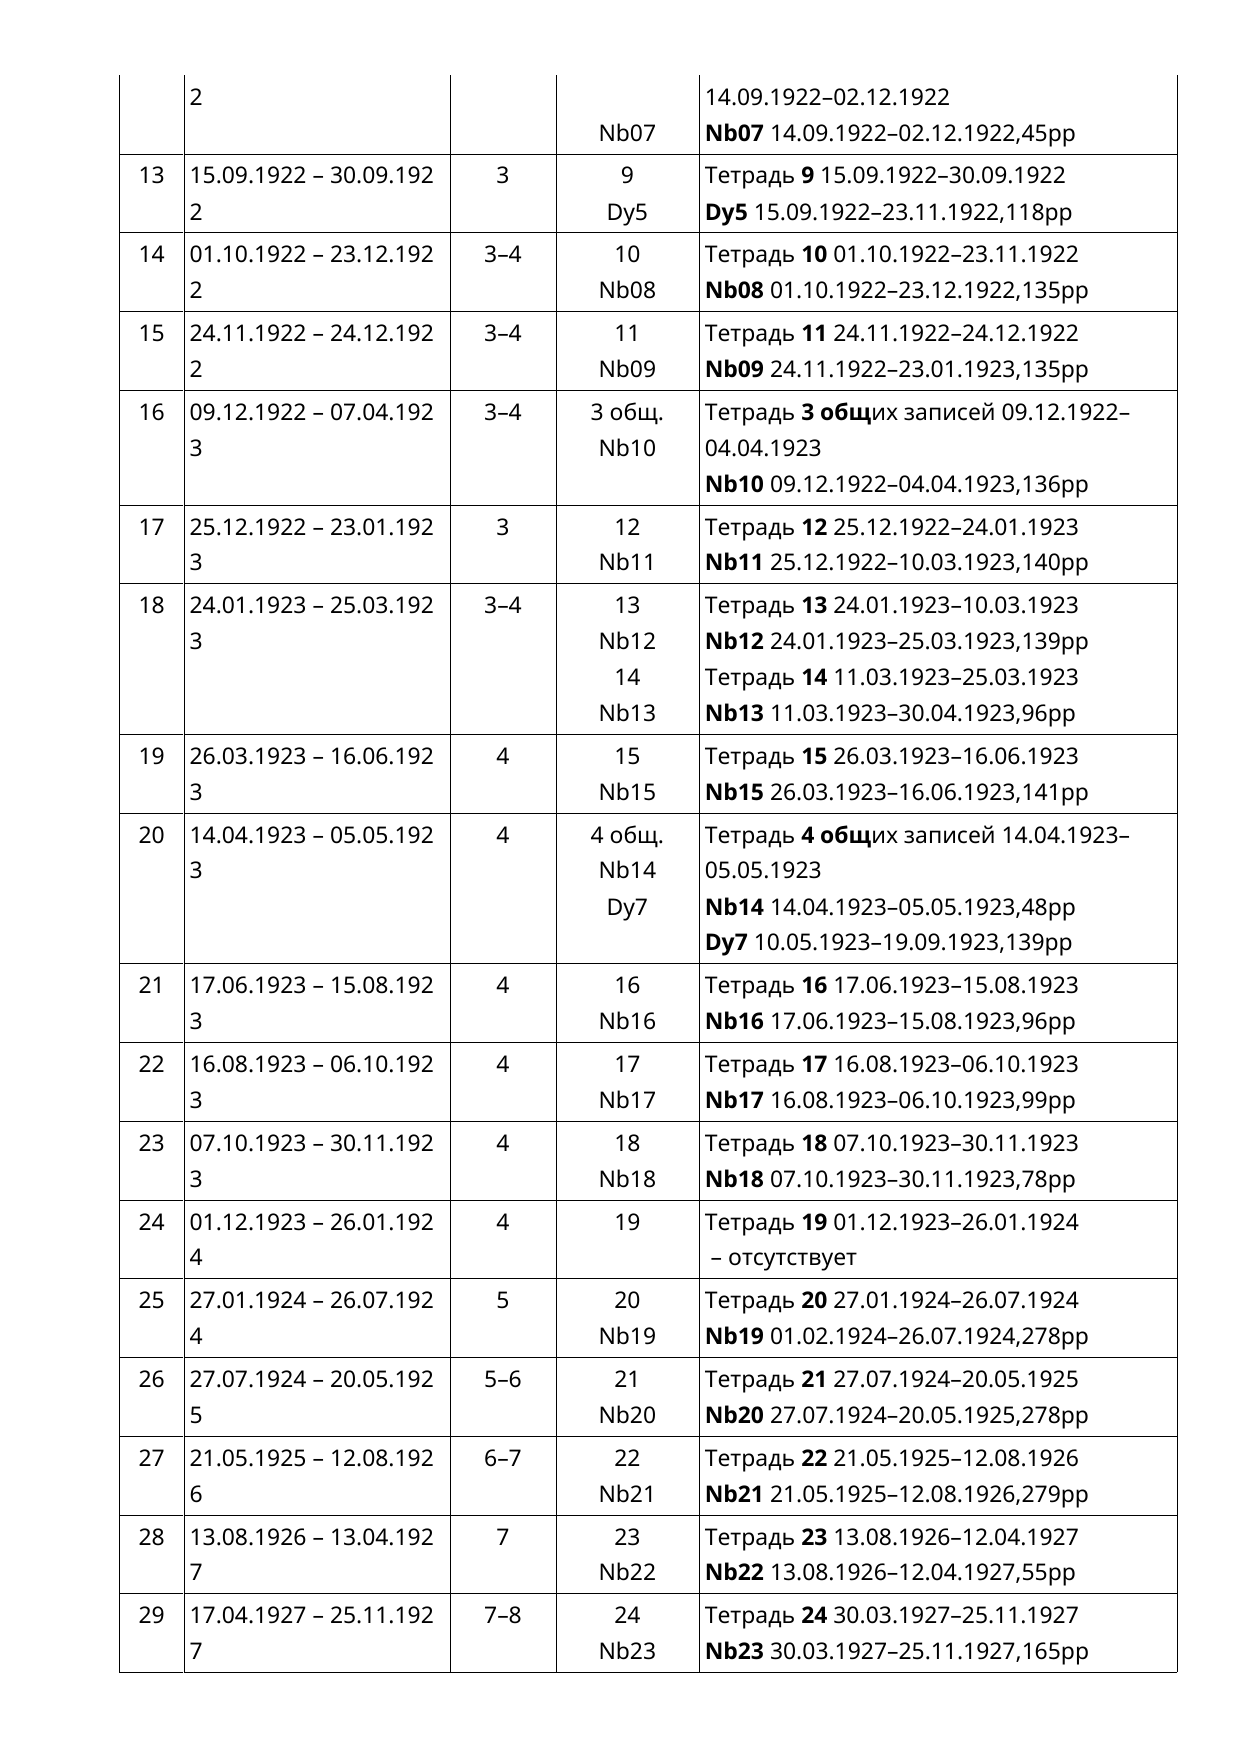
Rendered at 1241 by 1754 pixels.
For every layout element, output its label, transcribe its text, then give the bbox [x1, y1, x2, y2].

table_cell Тетрадь 23 13.08.1926–12.04.1927 Nb22 13.08.1926–12.04.1927,55pp [700, 1516, 1177, 1593]
table_cell 24.11.1922 – 24.12.1922 [185, 312, 450, 390]
table_cell 01.12.1923 – 26.01.1924 [185, 1201, 450, 1278]
table_cell 15 Nb15 [557, 735, 699, 813]
table_cell 28 [120, 1516, 183, 1593]
table_cell 15 [120, 312, 183, 390]
table_cell 23 [120, 1122, 183, 1200]
table_cell 6–7 [451, 1437, 556, 1515]
table_cell Тетрадь 19 01.12.1923–26.01.1924 – отсутствует [700, 1201, 1177, 1278]
table_cell 3 [451, 155, 556, 232]
table_cell 4 [451, 814, 556, 963]
table_cell 13.08.1926 – 13.04.1927 [185, 1516, 450, 1593]
table_cell 01.10.1922 – 23.12.1922 [185, 233, 450, 311]
table_cell 29 [120, 1594, 183, 1672]
table_cell 23 Nb22 [557, 1516, 699, 1593]
table_cell 3–4 [451, 312, 556, 390]
table_cell 2 [185, 75, 450, 154]
table_cell 3–4 [451, 233, 556, 311]
table_cell 17 Nb17 [557, 1043, 699, 1121]
table_cell 3–4 [451, 391, 556, 505]
table_cell 4 [451, 1201, 556, 1278]
table_cell 22 [120, 1043, 183, 1121]
table_cell 7–8 [451, 1594, 556, 1672]
table_cell 12 Nb11 [557, 506, 699, 583]
table_cell 16.08.1923 – 06.10.1923 [185, 1043, 450, 1121]
table_cell 14.04.1923 – 05.05.1923 [185, 814, 450, 963]
table_cell 19 [120, 735, 183, 813]
table_cell 21 [120, 964, 183, 1042]
table_cell 3 [451, 506, 556, 583]
table_cell 4 [451, 964, 556, 1042]
table_cell 4 [451, 1043, 556, 1121]
table_cell 27.01.1924 – 26.07.1924 [185, 1279, 450, 1357]
table_cell Тетрадь 13 24.01.1923–10.03.1923 Nb12 24.01.1923–25.03.1923,139pp Тетрадь 14 11.03.1923–25.03.1923 Nb13 11.03.1923–30.04.1923,96pp [700, 584, 1177, 734]
table_cell Тетрадь 20 27.01.1924–26.07.1924 Nb19 01.02.1924–26.07.1924,278pp [700, 1279, 1177, 1357]
table_cell 19 [557, 1201, 699, 1278]
table_cell Тетрадь 21 27.07.1924–20.05.1925 Nb20 27.07.1924–20.05.1925,278pp [700, 1358, 1177, 1436]
table_cell 22 Nb21 [557, 1437, 699, 1515]
table_cell Тетрадь 4 общих записей 14.04.1923–05.05.1923 Nb14 14.04.1923–05.05.1923,48pp Dy7 10.05.1923–19.09.1923,139pp [700, 814, 1177, 963]
table_cell 09.12.1922 – 07.04.1923 [185, 391, 450, 505]
table_cell 14 [120, 233, 183, 311]
table_cell 21 Nb20 [557, 1358, 699, 1436]
table_cell 26 [120, 1358, 183, 1436]
table_cell Тетрадь 15 26.03.1923–16.06.1923 Nb15 26.03.1923–16.06.1923,141pp [700, 735, 1177, 813]
table_cell Тетрадь 18 07.10.1923–30.11.1923 Nb18 07.10.1923–30.11.1923,78pp [700, 1122, 1177, 1200]
table_cell 13 [120, 155, 183, 232]
table_cell 16 [120, 391, 183, 505]
table_cell 27.07.1924 – 20.05.1925 [185, 1358, 450, 1436]
table_cell 24 Nb23 [557, 1594, 699, 1672]
table_cell 10 Nb08 [557, 233, 699, 311]
table_cell 17.04.1927 – 25.11.1927 [185, 1594, 450, 1672]
table_cell 26.03.1923 – 16.06.1923 [185, 735, 450, 813]
table_cell Тетрадь 24 30.03.1927–25.11.1927 Nb23 30.03.1927–25.11.1927,165pp [700, 1594, 1177, 1672]
table_cell Nb07 [557, 75, 699, 154]
table_cell 25 [120, 1279, 183, 1357]
table_cell 3–4 [451, 584, 556, 734]
table_cell 27 [120, 1437, 183, 1515]
table_cell 20 Nb19 [557, 1279, 699, 1357]
table_cell Тетрадь 17 16.08.1923–06.10.1923 Nb17 16.08.1923–06.10.1923,99pp [700, 1043, 1177, 1121]
table_cell 24 [120, 1201, 183, 1278]
table_cell 16 Nb16 [557, 964, 699, 1042]
table_cell 18 Nb18 [557, 1122, 699, 1200]
table_cell Тетрадь 11 24.11.1922–24.12.1922 Nb09 24.11.1922–23.01.1923,135pp [700, 312, 1177, 390]
table_cell 4 [451, 1122, 556, 1200]
table_cell 20 [120, 814, 183, 963]
table_cell Тетрадь 10 01.10.1922–23.11.1922 Nb08 01.10.1922–23.12.1922,135pp [700, 233, 1177, 311]
table_cell Тетрадь 9 15.09.1922–30.09.1922 Dy5 15.09.1922–23.11.1922,118pp [700, 155, 1177, 232]
table_cell 7 [451, 1516, 556, 1593]
table_cell 18 [120, 584, 183, 734]
table_cell 13 Nb12 14 Nb13 [557, 584, 699, 734]
table_cell 3 общ. Nb10 [557, 391, 699, 505]
table_cell 07.10.1923 – 30.11.1923 [185, 1122, 450, 1200]
table_cell [120, 75, 183, 154]
table_cell 4 [451, 735, 556, 813]
table_cell 17 [120, 506, 183, 583]
table_cell Тетрадь 12 25.12.1922–24.01.1923 Nb11 25.12.1922–10.03.1923,140pp [700, 506, 1177, 583]
table_cell Тетрадь 3 общих записей 09.12.1922–04.04.1923 Nb10 09.12.1922–04.04.1923,136pp [700, 391, 1177, 505]
table_cell 5 [451, 1279, 556, 1357]
table_cell 15.09.1922 – 30.09.1922 [185, 155, 450, 232]
table_cell 25.12.1922 – 23.01.1923 [185, 506, 450, 583]
table_cell Тетрадь 22 21.05.1925–12.08.1926 Nb21 21.05.1925–12.08.1926,279pp [700, 1437, 1177, 1515]
table_cell 24.01.1923 – 25.03.1923 [185, 584, 450, 734]
table_cell 5–6 [451, 1358, 556, 1436]
table_cell [451, 75, 556, 154]
table_cell 14.09.1922–02.12.1922 Nb07 14.09.1922–02.12.1922,45pp [700, 75, 1177, 154]
table_cell 17.06.1923 – 15.08.1923 [185, 964, 450, 1042]
table_cell 9 Dy5 [557, 155, 699, 232]
table_cell 11 Nb09 [557, 312, 699, 390]
table_cell Тетрадь 16 17.06.1923–15.08.1923 Nb16 17.06.1923–15.08.1923,96pp [700, 964, 1177, 1042]
table_cell 4 общ. Nb14 Dy7 [557, 814, 699, 963]
table_cell 21.05.1925 – 12.08.1926 [185, 1437, 450, 1515]
